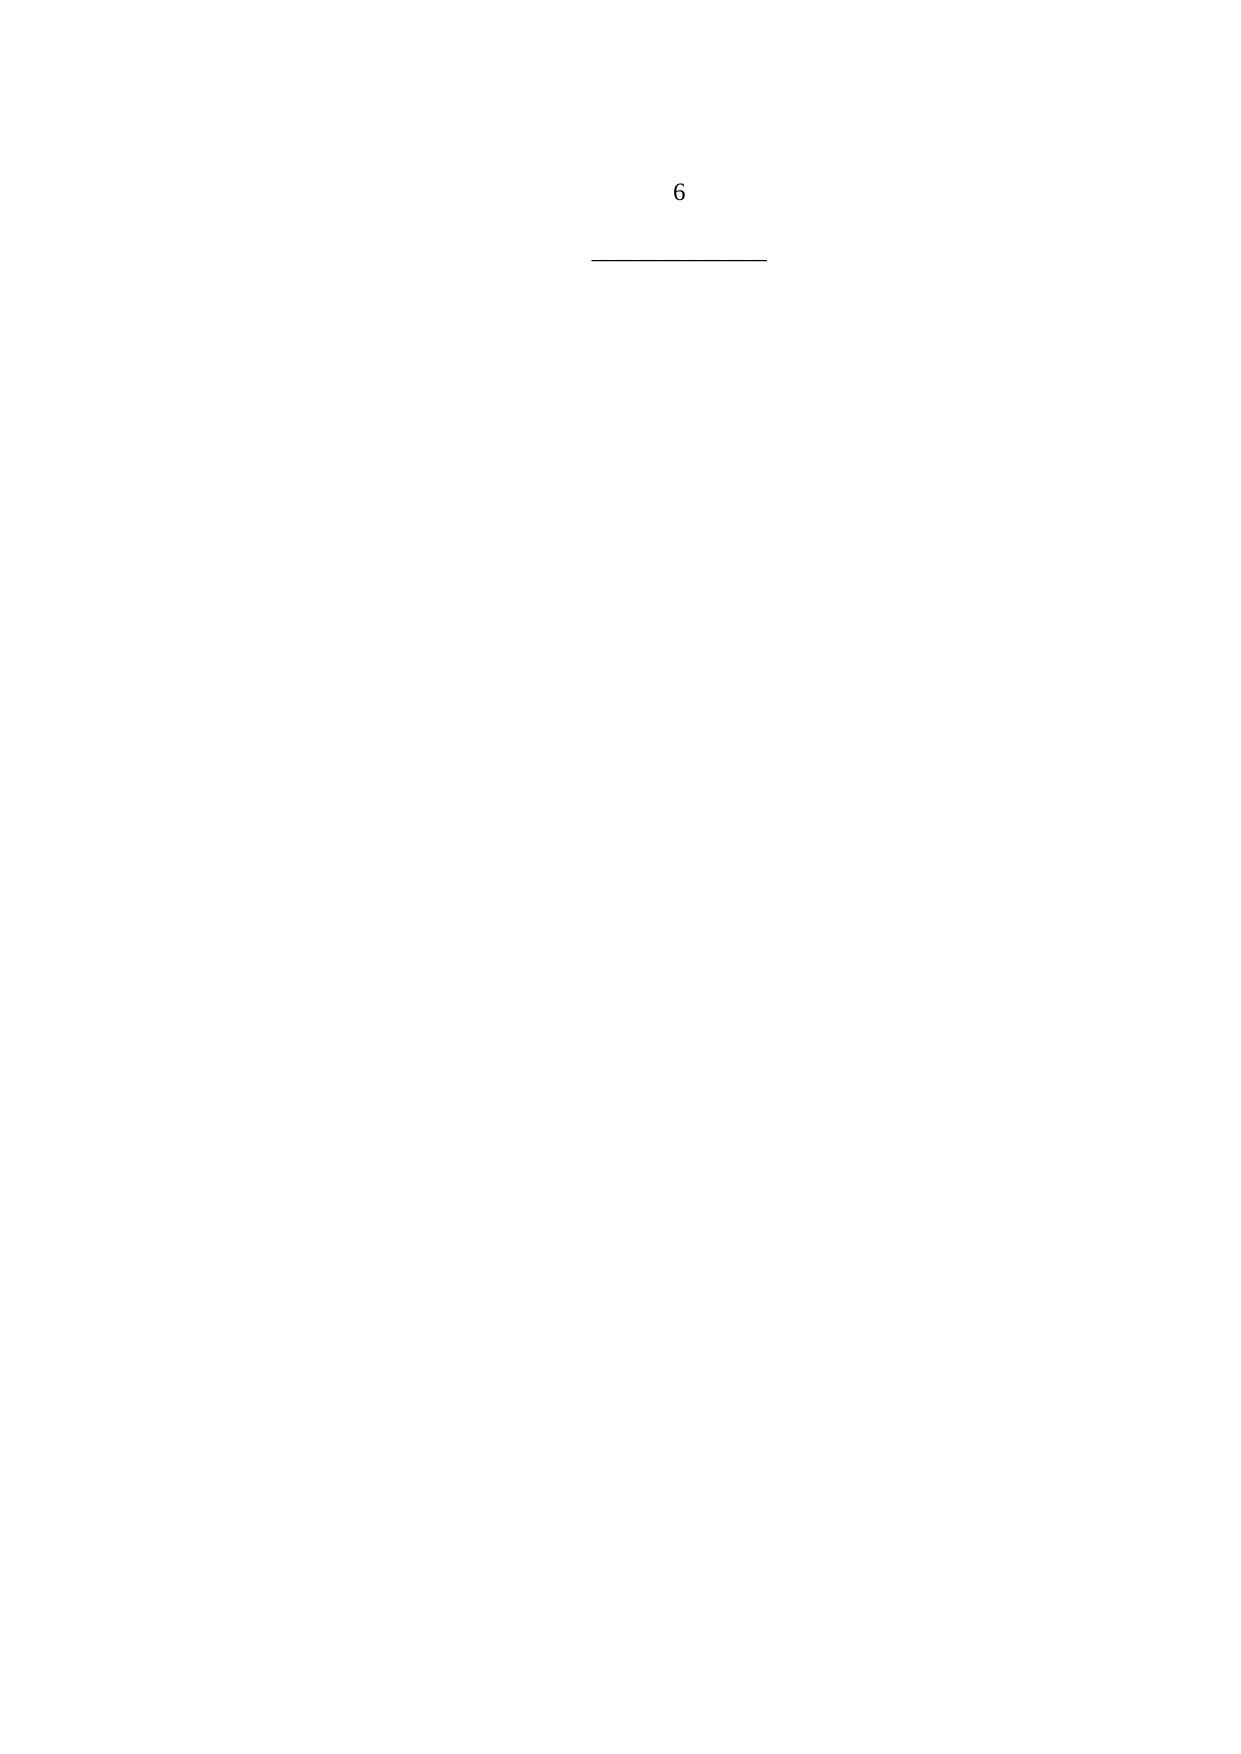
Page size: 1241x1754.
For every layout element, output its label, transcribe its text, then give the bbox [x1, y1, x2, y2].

text ______________ [177, 235, 1181, 263]
